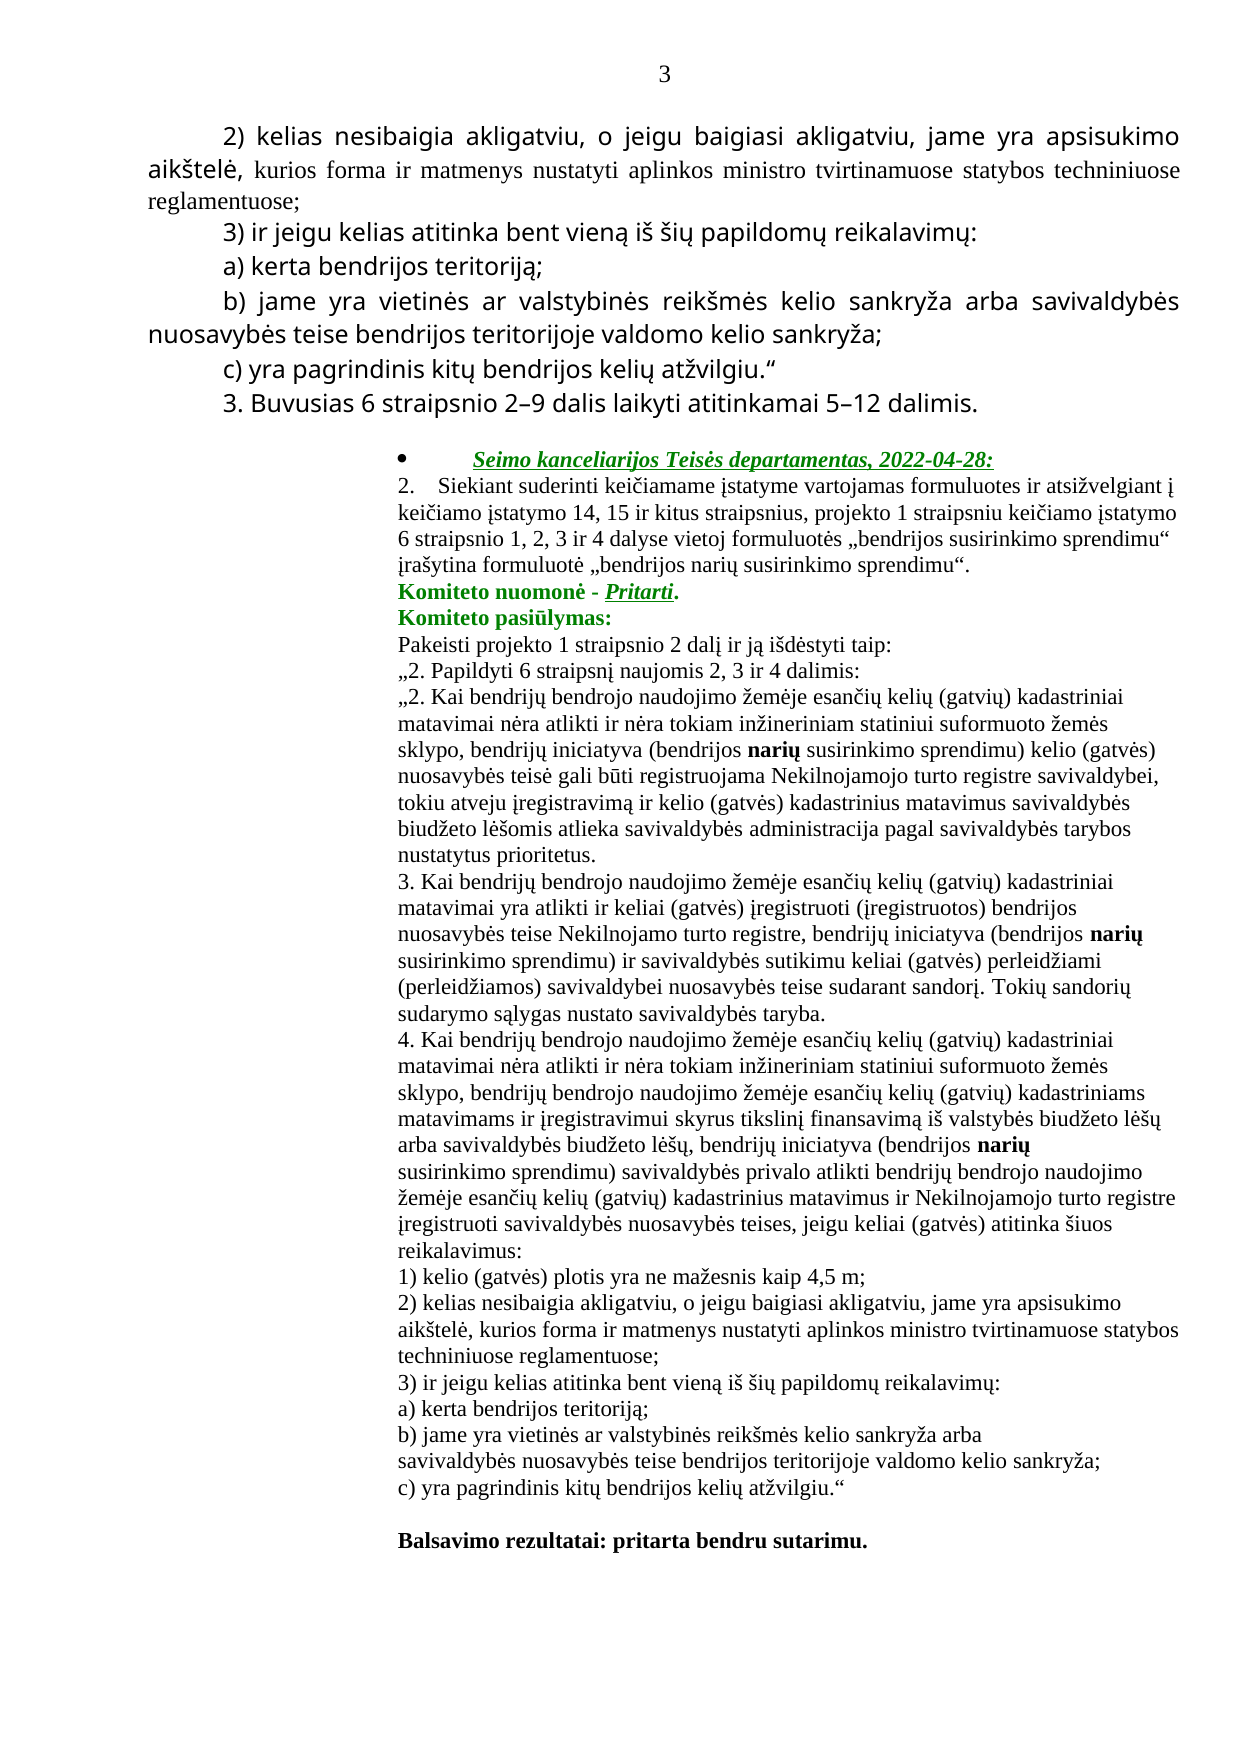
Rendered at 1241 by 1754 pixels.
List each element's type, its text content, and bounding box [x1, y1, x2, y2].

text c) yra pagrindinis kitų bendrijos kelių atžvilgiu.“ [398, 1474, 1181, 1500]
text a) kerta bendrijos teritoriją; [148, 249, 1181, 283]
text Komiteto nuomonė - Pritarti. [398, 578, 1181, 604]
text 2. Siekiant suderinti keičiamame įstatyme vartojamas formuluotes ir atsižvelgiant į keičiamo įstatymo 14, 15 ir kitus straipsnius, projekto 1 straipsniu keičiamo įstatymo 6 straipsnio 1, 2, 3 ir 4 dalyse vietoj formuluotės „bendrijos susirinkimo sprendimu“ įrašytina formuluotė „bendrijos narių susirinkimo sprendimu“. [398, 472, 1181, 578]
text b) jame yra vietinės ar valstybinės reikšmės kelio sankryža arba savivaldybės nuosavybės teise bendrijos teritorijoje valdomo kelio sankryža; [148, 283, 1181, 351]
text 3. Buvusias 6 straipsnio 2–9 dalis laikyti atitinkamai 5–12 dalimis. [148, 385, 1181, 419]
text 1) kelio (gatvės) plotis yra ne mažesnis kaip 4,5 m; [398, 1263, 1181, 1289]
text Balsavimo rezultatai: pritarta bendru sutarimu. [398, 1527, 1181, 1553]
text „2. Papildyti 6 straipsnį naujomis 2, 3 ir 4 dalimis: [398, 657, 1181, 683]
text 3) ir jeigu kelias atitinka bent vieną iš šių papildomų reikalavimų: [148, 215, 1181, 249]
text 4. Kai bendrijų bendrojo naudojimo žemėje esančių kelių (gatvių) kadastriniai matavimai nėra atlikti ir nėra tokiam inžineriniam statiniui suformuoto žemės sklypo, bendrijų bendrojo naudojimo žemėje esančių kelių (gatvių) kadastriniams matavimams ir įregistravimui skyrus tikslinį finansavimą iš valstybės biudžeto lėšų arba savivaldybės biudžeto lėšų, bendrijų iniciatyva (bendrijos narių susirinkimo sprendimu) savivaldybės privalo atlikti bendrijų bendrojo naudojimo žemėje esančių kelių (gatvių) kadastrinius matavimus ir Nekilnojamojo turto registre įregistruoti savivaldybės nuosavybės teises, jeigu keliai (gatvės) atitinka šiuos reikalavimus: [398, 1026, 1181, 1263]
text a) kerta bendrijos teritoriją; [398, 1395, 1181, 1421]
text b) jame yra vietinės ar valstybinės reikšmės kelio sankryža arba savivaldybės nuosavybės teise bendrijos teritorijoje valdomo kelio sankryža; [398, 1421, 1181, 1474]
text 3) ir jeigu kelias atitinka bent vieną iš šių papildomų reikalavimų: [398, 1368, 1181, 1395]
text 2) kelias nesibaigia akligatviu, o jeigu baigiasi akligatviu, jame yra apsisukimo aikštelė, kurios forma ir matmenys nustatyti aplinkos ministro tvirtinamuose statybos techniniuose reglamentuose; [148, 118, 1181, 215]
list Seimo kanceliarijos Teisės departamentas, 2022-04-28: [398, 446, 1181, 472]
text Komiteto pasiūlymas: [398, 604, 1181, 631]
text Pakeisti projekto 1 straipsnio 2 dalį ir ją išdėstyti taip: [398, 631, 1181, 657]
text 2) kelias nesibaigia akligatviu, o jeigu baigiasi akligatviu, jame yra apsisukimo aikštelė, kurios forma ir matmenys nustatyti aplinkos ministro tvirtinamuose statybos techniniuose reglamentuose; [398, 1289, 1181, 1368]
text 3. Kai bendrijų bendrojo naudojimo žemėje esančių kelių (gatvių) kadastriniai matavimai yra atlikti ir keliai (gatvės) įregistruoti (įregistruotos) bendrijos nuosavybės teise Nekilnojamo turto registre, bendrijų iniciatyva (bendrijos narių susirinkimo sprendimu) ir savivaldybės sutikimu keliai (gatvės) perleidžiami (perleidžiamos) savivaldybei nuosavybės teise sudarant sandorį. Tokių sandorių sudarymo sąlygas nustato savivaldybės taryba. [398, 868, 1181, 1026]
text „2. Kai bendrijų bendrojo naudojimo žemėje esančių kelių (gatvių) kadastriniai matavimai nėra atlikti ir nėra tokiam inžineriniam statiniui suformuoto žemės sklypo, bendrijų iniciatyva (bendrijos narių susirinkimo sprendimu) kelio (gatvės) nuosavybės teisė gali būti registruojama Nekilnojamojo turto registre savivaldybei, tokiu atveju įregistravimą ir kelio (gatvės) kadastrinius matavimus savivaldybės biudžeto lėšomis atlieka savivaldybės administracija pagal savivaldybės tarybos nustatytus prioritetus. [398, 683, 1181, 868]
text c) yra pagrindinis kitų bendrijos kelių atžvilgiu.“ [148, 351, 1181, 385]
